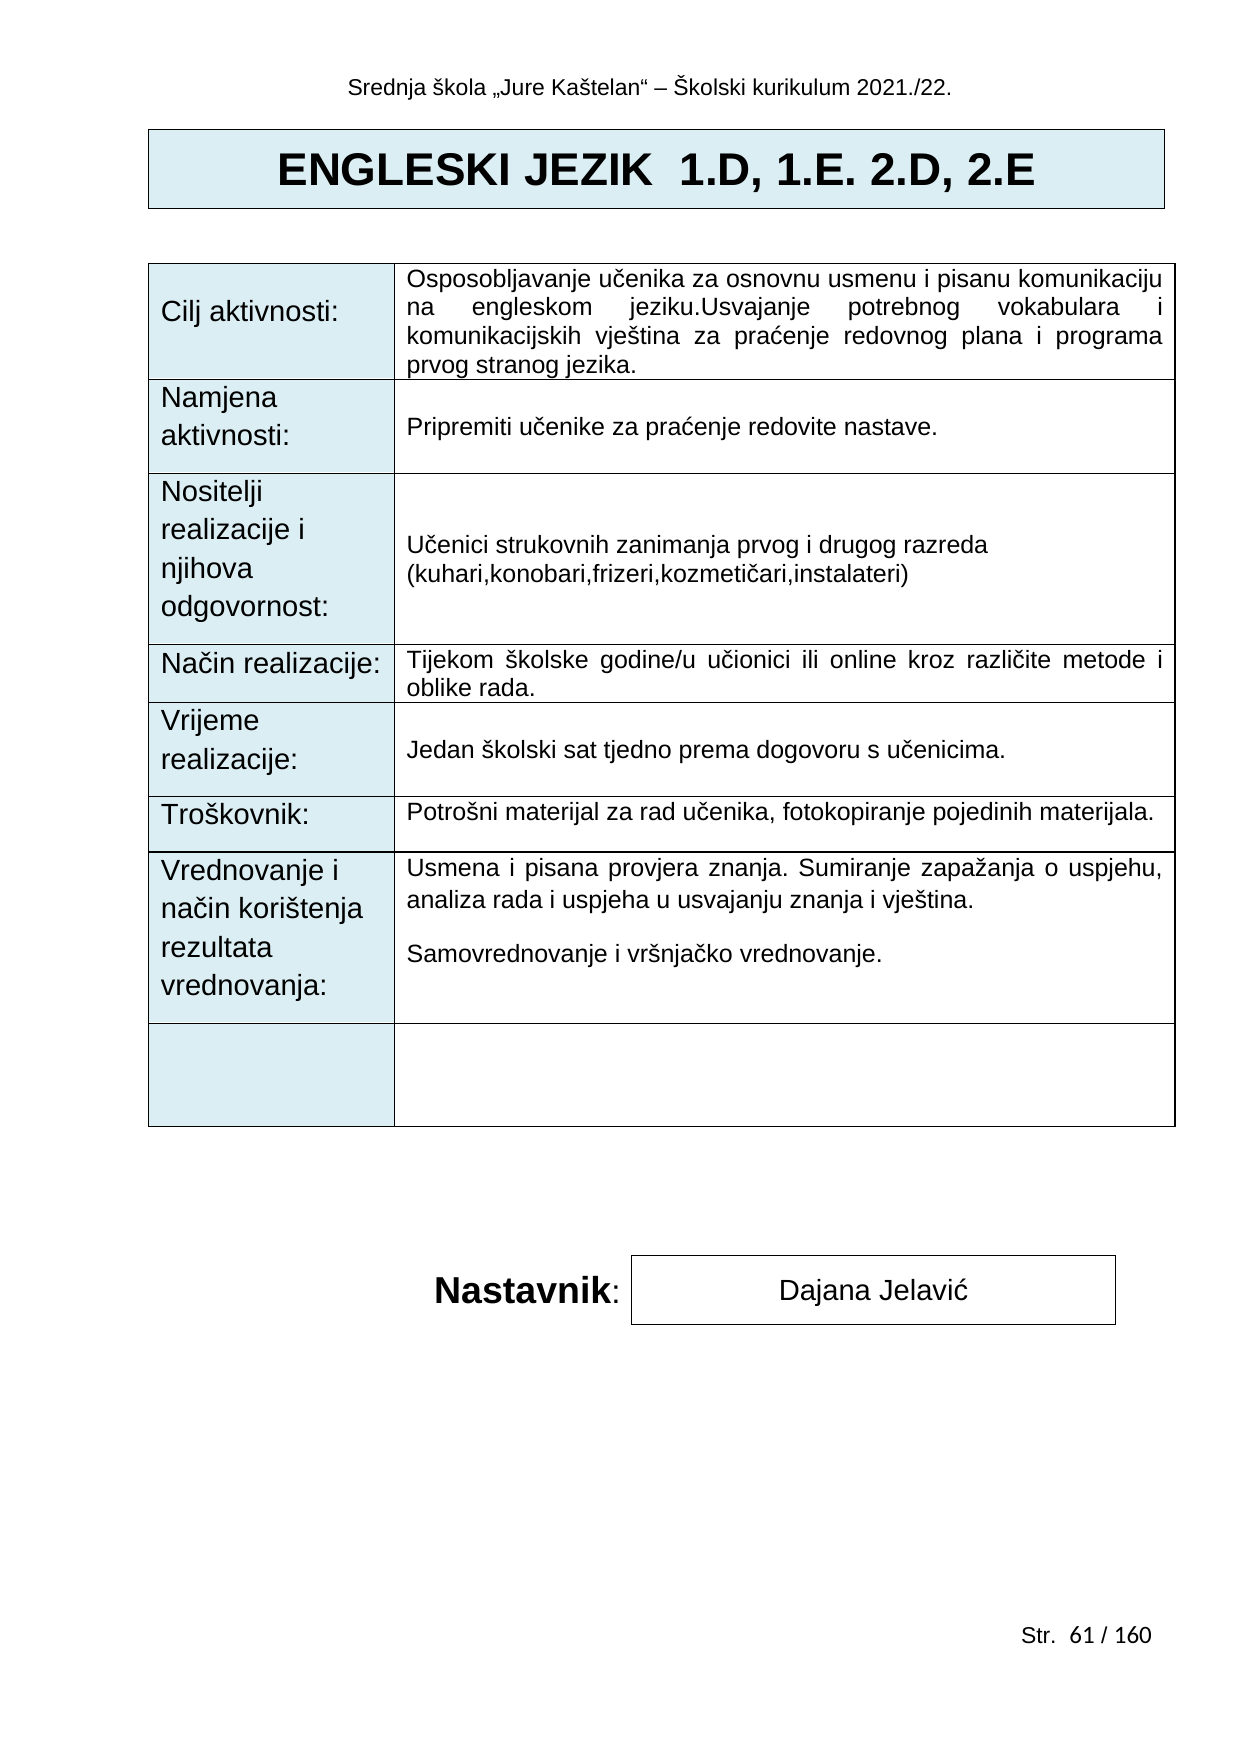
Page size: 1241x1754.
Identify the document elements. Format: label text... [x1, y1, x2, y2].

table_header Cilj aktivnosti: [149, 264, 394, 378]
table_header Osposobljavanje učenika za osnovnu usmenu i pisanu komunikaciju na engleskom jeziku.Usvajanje potrebnog vokabulara i komunikacijskih vještina za praćenje redovnog plana i programa prvog stranog jezika. [395, 264, 1174, 378]
table_header Nastavnik: [148, 1255, 631, 1324]
table_cell [149, 1024, 394, 1126]
table_cell Nositelji realizacije i njihova odgovornost: [149, 474, 394, 643]
table_cell [395, 1024, 1174, 1126]
table_cell Usmena i pisana provjera znanja. Sumiranje zapažanja o uspjehu, analiza rada i uspjeha u usvajanju znanja i vještina. Samovrednovanje i vršnjačko vrednovanje. [395, 853, 1174, 1022]
table_cell Vrednovanje i način korištenja rezultata vrednovanja: [149, 853, 394, 1022]
table_cell Pripremiti učenike za praćenje redovite nastave. [395, 380, 1174, 472]
table_cell Jedan školski sat tjedno prema dogovoru s učenicima. [395, 703, 1174, 796]
table_cell Potrošni materijal za rad učenika, fotokopiranje pojedinih materijala. [395, 797, 1174, 851]
table_cell Namjena aktivnosti: [149, 380, 394, 472]
table_cell Tijekom školske godine/u učionici ili online kroz različite metode i oblike rada. [395, 645, 1174, 702]
table_cell Troškovnik: [149, 797, 394, 851]
table_cell Učenici strukovnih zanimanja prvog i drugog razreda (kuhari,konobari,frizeri,kozmetičari,instalateri) [395, 474, 1174, 643]
table_header Dajana Jelavić [632, 1256, 1115, 1324]
table_cell Način realizacije: [149, 645, 394, 702]
table_header ENGLESKI JEZIK 1.D, 1.E. 2.D, 2.E [149, 130, 1164, 208]
table_cell Vrijeme realizacije: [149, 703, 394, 796]
